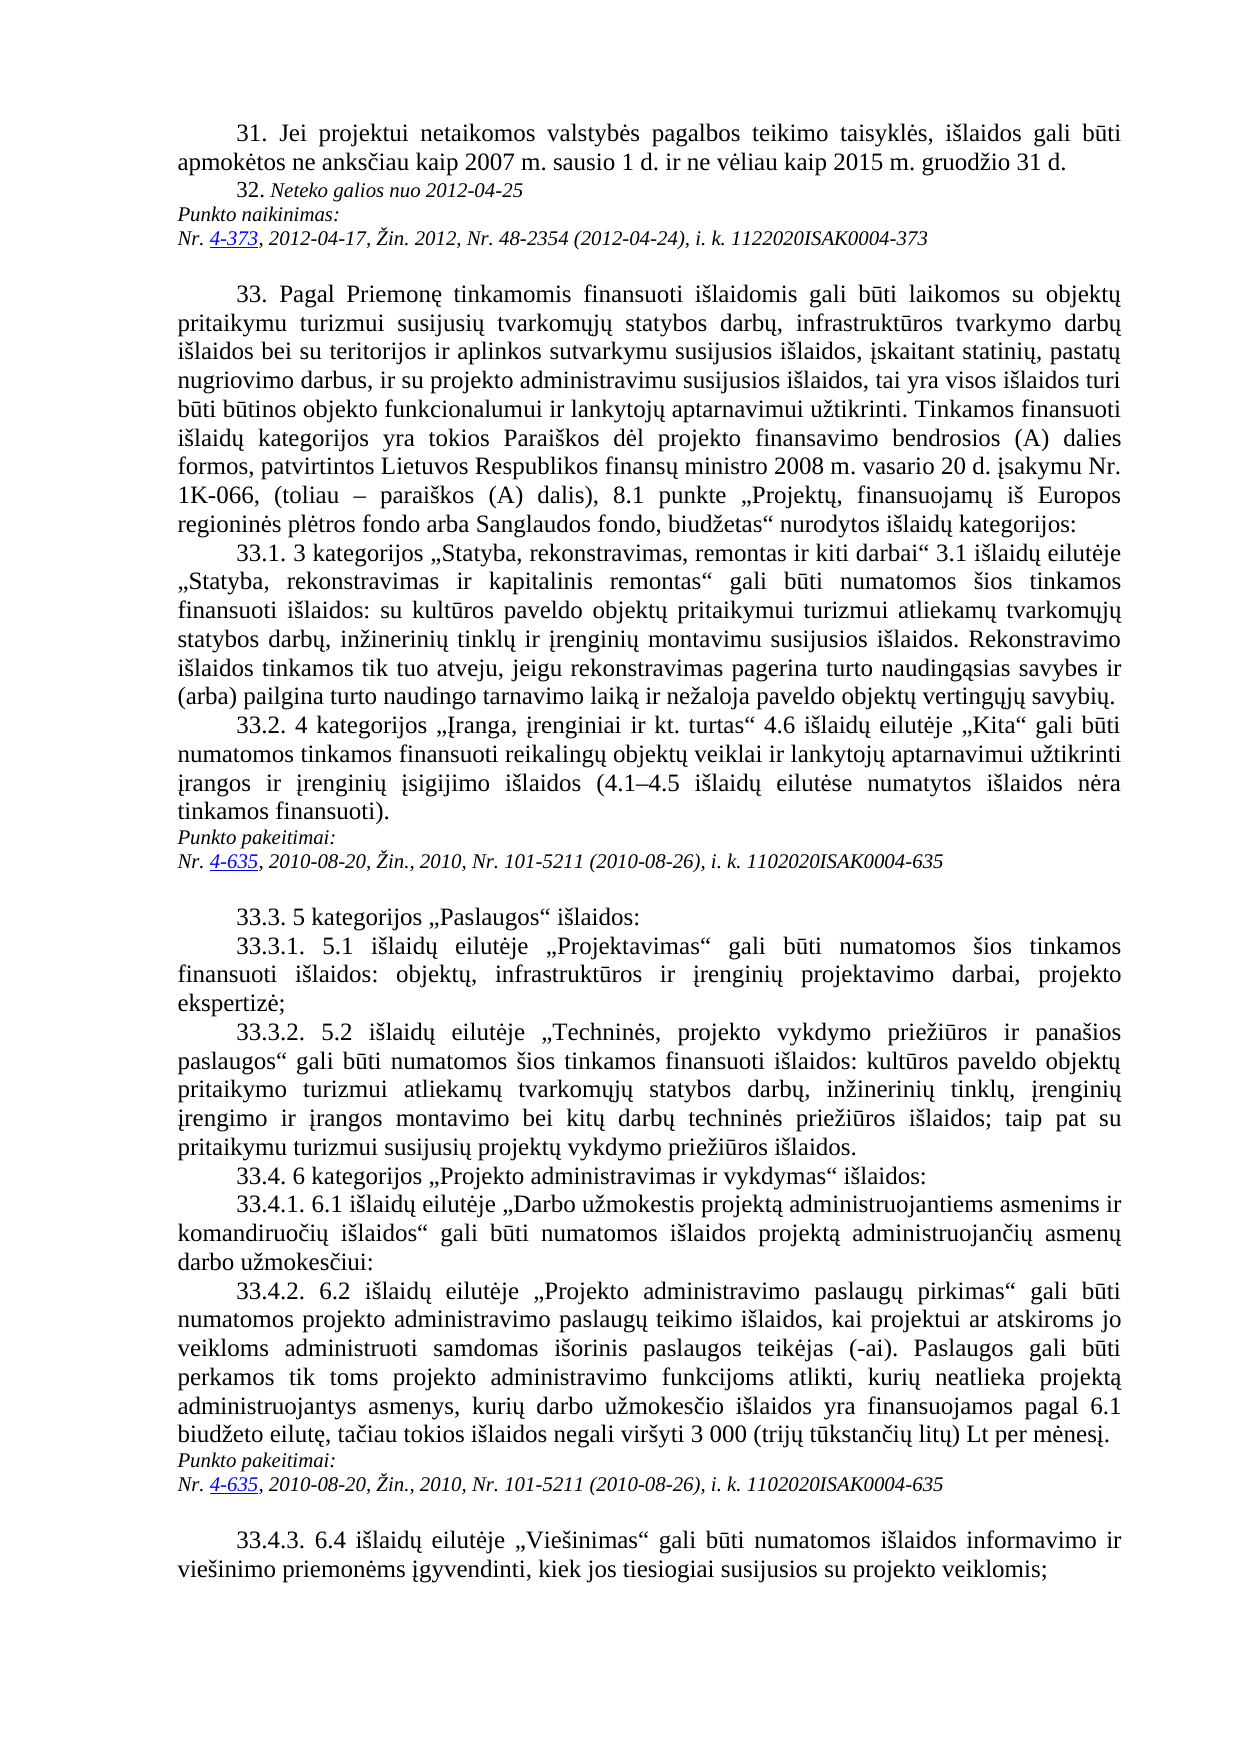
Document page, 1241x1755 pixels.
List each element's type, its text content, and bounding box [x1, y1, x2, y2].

text 33.3.2. 5.2 išlaidų eilutėje „Techninės, projekto vykdymo priežiūros ir panašios paslaugos“ gali būti numatomos šios tinkamos finansuoti išlaidos: kultūros paveldo objektų pritaikymo turizmui atliekamų tvarkomųjų statybos darbų, inžinerinių tinklų, įrenginių įrengimo ir įrangos montavimo bei kitų darbų techninės priežiūros išlaidos; taip pat su pritaikymu turizmui susijusių projektų vykdymo priežiūros išlaidos. [177, 1017, 1122, 1161]
text 33.4. 6 kategorijos „Projekto administravimas ir vykdymas“ išlaidos: [177, 1161, 1122, 1189]
text Punkto pakeitimai: [177, 825, 1122, 849]
text 33.2. 4 kategorijos „Įranga, įrenginiai ir kt. turtas“ 4.6 išlaidų eilutėje „Kita“ gali būti numatomos tinkamos finansuoti reikalingų objektų veiklai ir lankytojų aptarnavimui užtikrinti įrangos ir įrenginių įsigijimo išlaidos (4.1–4.5 išlaidų eilutėse numatytos išlaidos nėra tinkamos finansuoti). [177, 710, 1122, 825]
text Punkto naikinimas: [177, 202, 1122, 226]
text 33.3. 5 kategorijos „Paslaugos“ išlaidos: [177, 902, 1122, 931]
text Punkto pakeitimai: [177, 1448, 1122, 1472]
text Nr. 4-635, 2010-08-20, Žin., 2010, Nr. 101-5211 (2010-08-26), i. k. 1102020ISAK0004-635 [177, 849, 1122, 873]
text 33.1. 3 kategorijos „Statyba, rekonstravimas, remontas ir kiti darbai“ 3.1 išlaidų eilutėje „Statyba, rekonstravimas ir kapitalinis remontas“ gali būti numatomos šios tinkamos finansuoti išlaidos: su kultūros paveldo objektų pritaikymui turizmui atliekamų tvarkomųjų statybos darbų, inžinerinių tinklų ir įrenginių montavimu susijusios išlaidos. Rekonstravimo išlaidos tinkamos tik tuo atveju, jeigu rekonstravimas pagerina turto naudingąsias savybes ir (arba) pailgina turto naudingo tarnavimo laiką ir nežaloja paveldo objektų vertingųjų savybių. [177, 538, 1122, 710]
text 32. Neteko galios nuo 2012-04-25 [177, 176, 1122, 202]
text Nr. 4-373, 2012-04-17, Žin. 2012, Nr. 48-2354 (2012-04-24), i. k. 1122020ISAK0004-373 [177, 226, 1122, 250]
text 33.4.2. 6.2 išlaidų eilutėje „Projekto administravimo paslaugų pirkimas“ gali būti numatomos projekto administravimo paslaugų teikimo išlaidos, kai projektui ar atskiroms jo veikloms administruoti samdomas išorinis paslaugos teikėjas (-ai). Paslaugos gali būti perkamos tik toms projekto administravimo funkcijoms atlikti, kurių neatlieka projektą administruojantys asmenys, kurių darbo užmokesčio išlaidos yra finansuojamos pagal 6.1 biudžeto eilutę, tačiau tokios išlaidos negali viršyti 3 000 (trijų tūkstančių litų) Lt per mėnesį. [177, 1276, 1122, 1448]
text 33.3.1. 5.1 išlaidų eilutėje „Projektavimas“ gali būti numatomos šios tinkamos finansuoti išlaidos: objektų, infrastruktūros ir įrenginių projektavimo darbai, projekto ekspertizė; [177, 931, 1122, 1017]
text 33.4.3. 6.4 išlaidų eilutėje „Viešinimas“ gali būti numatomos išlaidos informavimo ir viešinimo priemonėms įgyvendinti, kiek jos tiesiogiai susijusios su projekto veiklomis; [177, 1525, 1122, 1583]
text Nr. 4-635, 2010-08-20, Žin., 2010, Nr. 101-5211 (2010-08-26), i. k. 1102020ISAK0004-635 [177, 1472, 1122, 1496]
text 33. Pagal Priemonę tinkamomis finansuoti išlaidomis gali būti laikomos su objektų pritaikymu turizmui susijusių tvarkomųjų statybos darbų, infrastruktūros tvarkymo darbų išlaidos bei su teritorijos ir aplinkos sutvarkymu susijusios išlaidos, įskaitant statinių, pastatų nugriovimo darbus, ir su projekto administravimu susijusios išlaidos, tai yra visos išlaidos turi būti būtinos objekto funkcionalumui ir lankytojų aptarnavimui užtikrinti. Tinkamos finansuoti išlaidų kategorijos yra tokios Paraiškos dėl projekto finansavimo bendrosios (A) dalies formos, patvirtintos Lietuvos Respublikos finansų ministro 2008 m. vasario 20 d. įsakymu Nr. 1K-066, (toliau – paraiškos (A) dalis), 8.1 punkte „Projektų, finansuojamų iš Europos regioninės plėtros fondo arba Sanglaudos fondo, biudžetas“ nurodytos išlaidų kategorijos: [177, 279, 1122, 538]
text 33.4.1. 6.1 išlaidų eilutėje „Darbo užmokestis projektą administruojantiems asmenims ir komandiruočių išlaidos“ gali būti numatomos išlaidos projektą administruojančių asmenų darbo užmokesčiui: [177, 1189, 1122, 1276]
text 31. Jei projektui netaikomos valstybės pagalbos teikimo taisyklės, išlaidos gali būti apmokėtos ne anksčiau kaip 2007 m. sausio 1 d. ir ne vėliau kaip 2015 m. gruodžio 31 d. [177, 118, 1122, 176]
